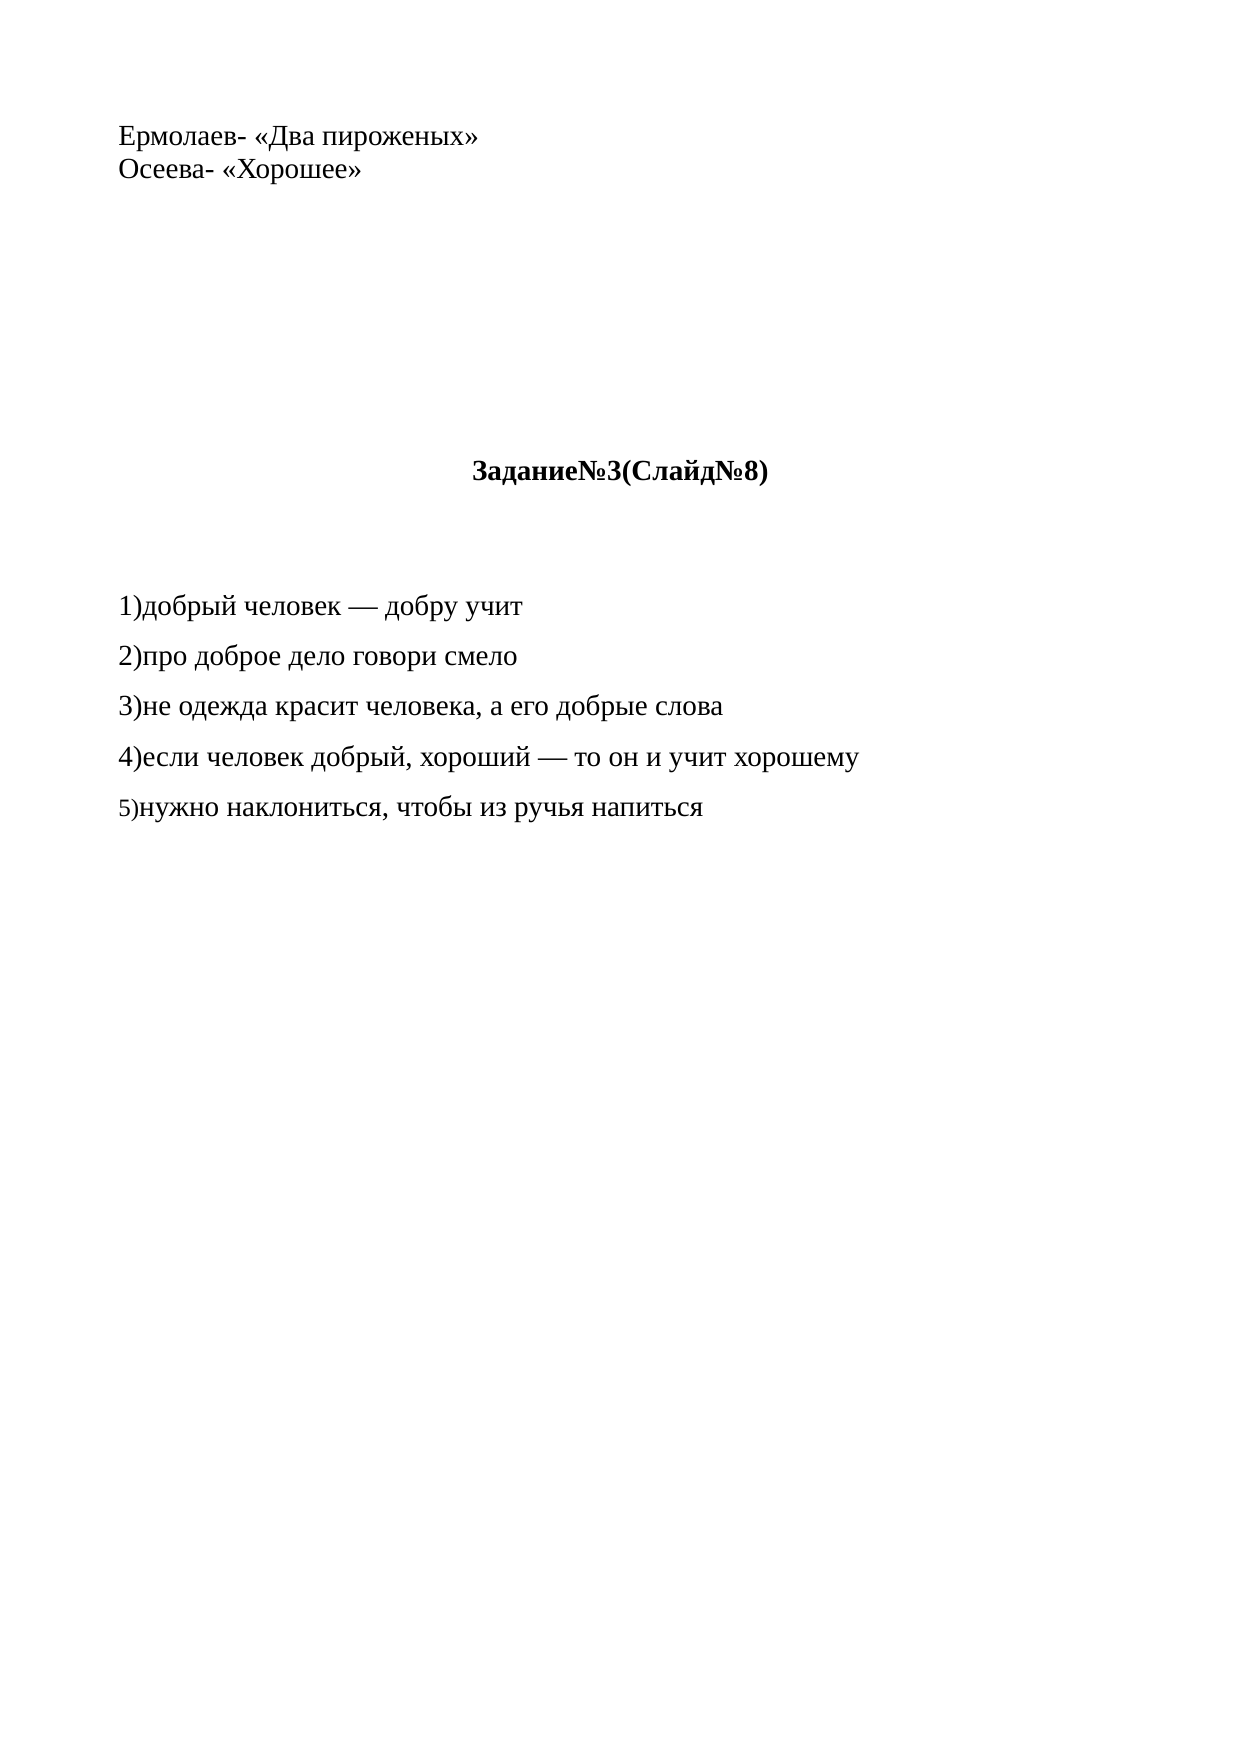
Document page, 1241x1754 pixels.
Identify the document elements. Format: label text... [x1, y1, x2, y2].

text Осеева- «Хорошее» [118, 152, 1122, 185]
list добрый человек — добру учит [118, 588, 1122, 621]
text Ермолаев- «Два пироженых» [118, 118, 1122, 152]
list не одежда красит человека, а его добрые слова [118, 688, 1122, 722]
list нужно наклониться, чтобы из ручья напиться [118, 789, 1122, 822]
list если человек добрый, хороший — то он и учит хорошему [118, 739, 1122, 772]
text Задание№3(Слайд№8) [118, 453, 1122, 487]
list про доброе дело говори смело [118, 638, 1122, 672]
